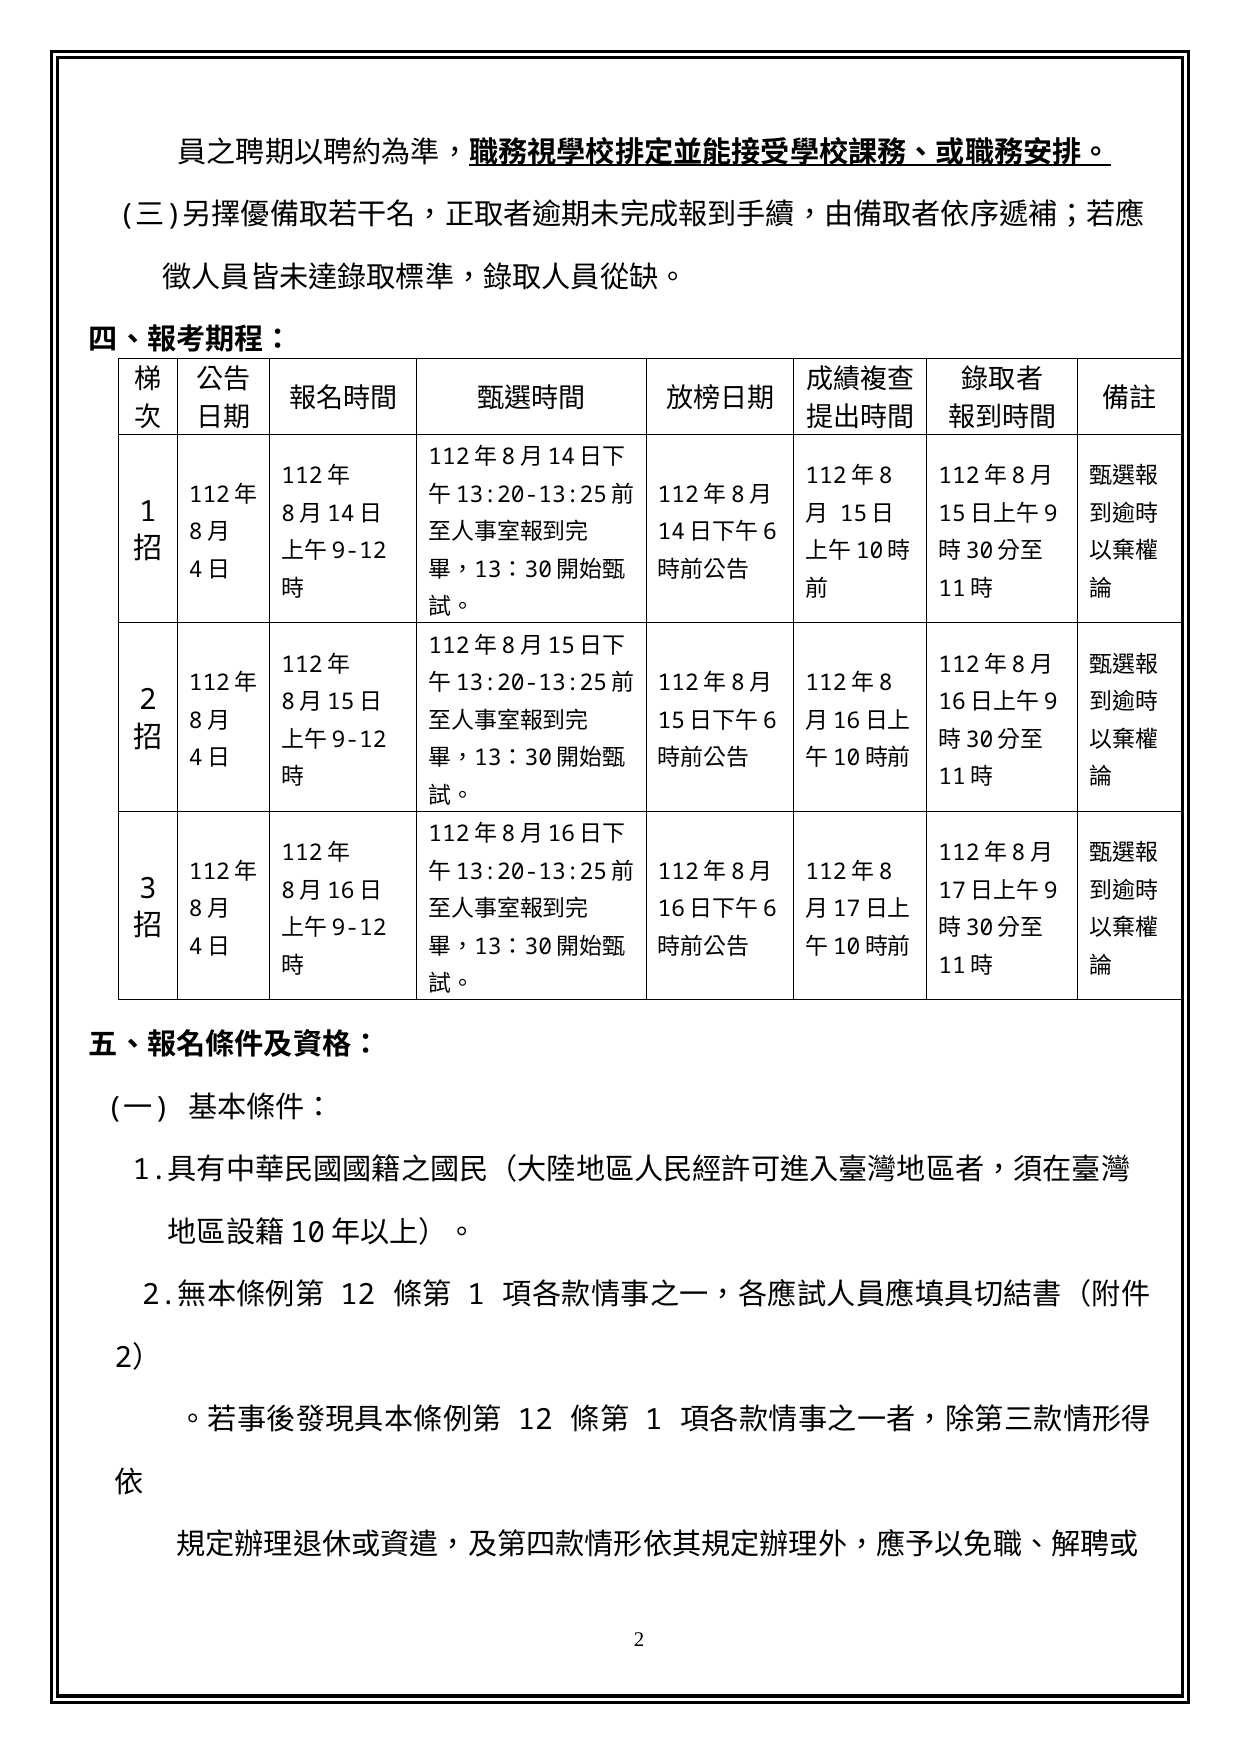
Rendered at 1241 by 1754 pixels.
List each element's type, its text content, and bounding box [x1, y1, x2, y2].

text (三)另擇優備取若干名，正取者逾期未完成報到手續，由備取者依序遞補；若應徵人員皆未達錄取標準，錄取人員從缺。 [118, 170, 1152, 295]
table_cell 112年8月17日上午10時前 [794, 812, 926, 999]
text 2.無本條例第 12 條第 1 項各款情事之一，各應試人員應填具切結書（附件2） [89, 1250, 1152, 1375]
table_cell 112年 8月 4日 [178, 812, 269, 999]
table_header 備註 [1078, 359, 1181, 434]
table_header 公告 日期 [178, 359, 269, 434]
table_cell 112年 8月 4日 [178, 623, 269, 811]
table_cell 112年8月14日下午6時前公告 [647, 435, 793, 622]
table_header 放榜日期 [647, 359, 793, 434]
table_header 梯次 [119, 359, 177, 434]
text 四、報考期程： [89, 295, 1152, 358]
text 規定辦理退休或資遣，及第四款情形依其規定辦理外，應予以免職、解聘或 [89, 1500, 1152, 1563]
table_cell 112年8月16日上午10時前 [794, 623, 926, 811]
table_cell 112年 8月15日 上午9-12時 [270, 623, 416, 811]
table_cell 1招 [119, 435, 177, 622]
table_header 報名時間 [270, 359, 416, 434]
table_cell 112年 8月16日 上午9-12時 [270, 812, 416, 999]
table_cell 甄選報到逾時以棄權論 [1078, 812, 1181, 999]
table_cell 112年8月16日下午13:20-13:25前至人事室報到完畢，13：30開始甄試。 [417, 812, 646, 999]
table_cell 112年8月14日下午13:20-13:25前至人事室報到完畢，13：30開始甄試。 [417, 435, 646, 622]
table_header 甄選時間 [417, 359, 646, 434]
table_cell 112年 8月 4日 [178, 435, 269, 622]
table_cell 112年8月 15日下午6時前公告 [647, 623, 793, 811]
table_cell 甄選報到逾時以棄權論 [1078, 435, 1181, 622]
table_header 錄取者 報到時間 [927, 359, 1077, 434]
text (一) 基本條件： [89, 1063, 1152, 1125]
text 地區設籍10年以上）。 [114, 1188, 1152, 1250]
table_header 成績複查 提出時間 [794, 359, 926, 434]
table_cell 112年8月15日上午9時30分至11時 [927, 435, 1077, 622]
table_cell 112年8月 16日下午6時前公告 [647, 812, 793, 999]
table_cell 112年 8月14日 上午9-12時 [270, 435, 416, 622]
table_cell 112年8月 15日上午10時前 [794, 435, 926, 622]
table_cell 112年8月15日下午13:20-13:25前至人事室報到完畢，13：30開始甄試。 [417, 623, 646, 811]
table_cell 112年8月16日上午9時30分至11時 [927, 623, 1077, 811]
text 五、報名條件及資格： [89, 1000, 1152, 1063]
text 1.具有中華民國國籍之國民（大陸地區人民經許可進入臺灣地區者，須在臺灣 [114, 1125, 1152, 1188]
table_cell 甄選報到逾時以棄權論 [1078, 623, 1181, 811]
table_cell 112年8月17日上午9時30分至11時 [927, 812, 1077, 999]
table_cell 2招 [119, 623, 177, 811]
text 員之聘期以聘約為準，職務視學校排定並能接受學校課務、或職務安排。 [118, 108, 1152, 170]
table_cell 3招 [119, 812, 177, 999]
text 。若事後發現具本條例第 12 條第 1 項各款情事之一者，除第三款情形得依 [89, 1375, 1152, 1500]
